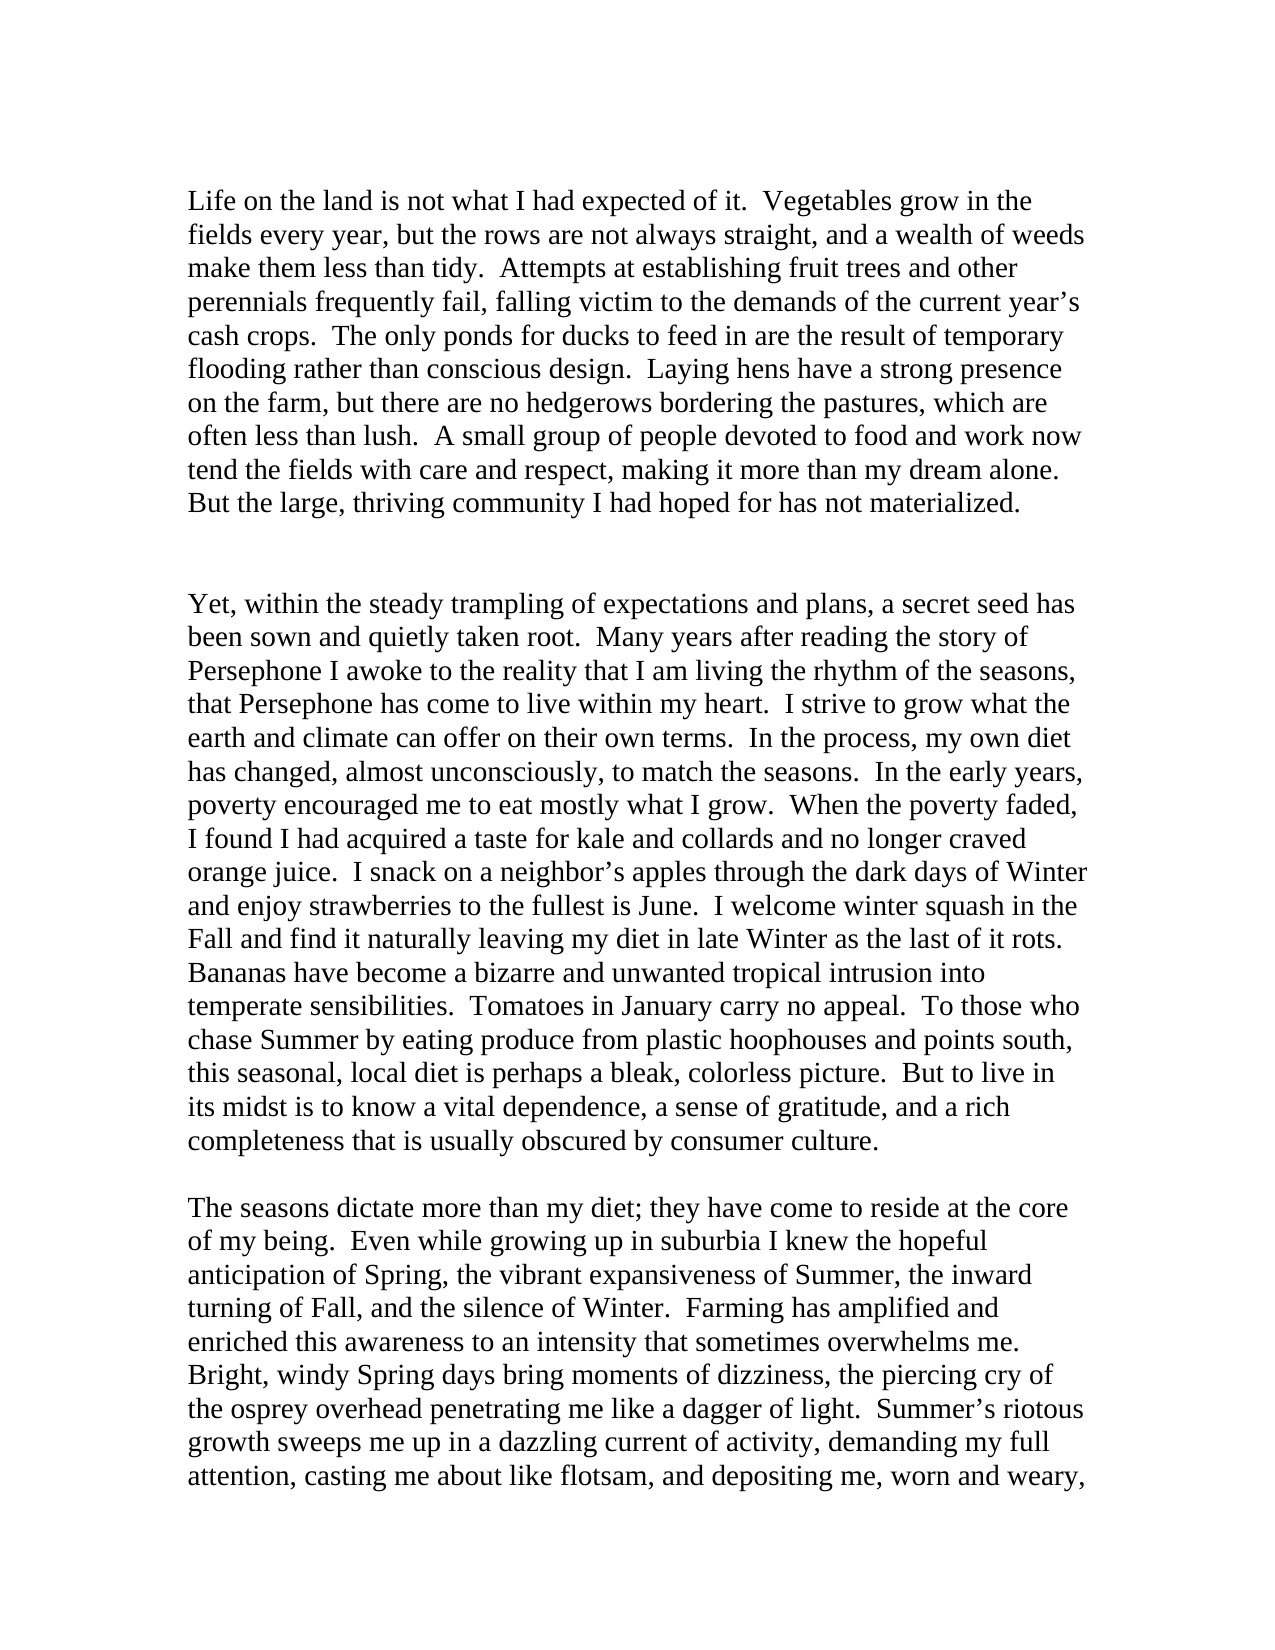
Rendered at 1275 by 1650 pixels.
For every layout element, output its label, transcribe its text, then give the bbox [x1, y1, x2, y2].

text Life on the land is not what I had expected of it. Vegetables grow in the fields every year, but the rows are not always straight, and a wealth of weeds make them less than tidy. Attempts at establishing fruit trees and other perennials frequently fail, falling victim to the demands of the current year’s cash crops. The only ponds for ducks to feed in are the result of temporary flooding rather than conscious design. Laying hens have a strong presence on the farm, but there are no hedgerows bordering the pastures, which are often less than lush. A small group of people devoted to food and work now tend the fields with care and respect, making it more than my dream alone. But the large, thriving community I had hoped for has not materialized. [187, 183, 1087, 519]
text Yet, within the steady trampling of expectations and plans, a secret seed has been sown and quietly taken root. Many years after reading the story of Persephone I awoke to the reality that I am living the rhythm of the seasons, that Persephone has come to live within my heart. I strive to grow what the earth and climate can offer on their own terms. In the process, my own diet has changed, almost unconsciously, to match the seasons. In the early years, poverty encouraged me to eat mostly what I grow. When the poverty faded, I found I had acquired a taste for kale and collards and no longer craved orange juice. I snack on a neighbor’s apples through the dark days of Winter and enjoy strawberries to the fullest is June. I welcome winter squash in the Fall and find it naturally leaving my diet in late Winter as the last of it rots. Bananas have become a bizarre and unwanted tropical intrusion into temperate sensibilities. Tomatoes in January carry no appeal. To those who chase Summer by eating produce from plastic hoophouses and points south, this seasonal, local diet is perhaps a bleak, colorless picture. But to live in its midst is to know a vital dependence, a sense of gratitude, and a rich completeness that is usually obscured by consumer culture. [187, 586, 1087, 1156]
text The seasons dictate more than my diet; they have come to reside at the core of my being. Even while growing up in suburbia I knew the hopeful anticipation of Spring, the vibrant expansiveness of Summer, the inward turning of Fall, and the silence of Winter. Farming has amplified and enriched this awareness to an intensity that sometimes overwhelms me. Bright, windy Spring days bring moments of dizziness, the piercing cry of the osprey overhead penetrating me like a dagger of light. Summer’s riotous growth sweeps me up in a dazzling current of activity, demanding my full attention, casting me about like flotsam, and depositing me, worn and weary, [187, 1190, 1087, 1492]
